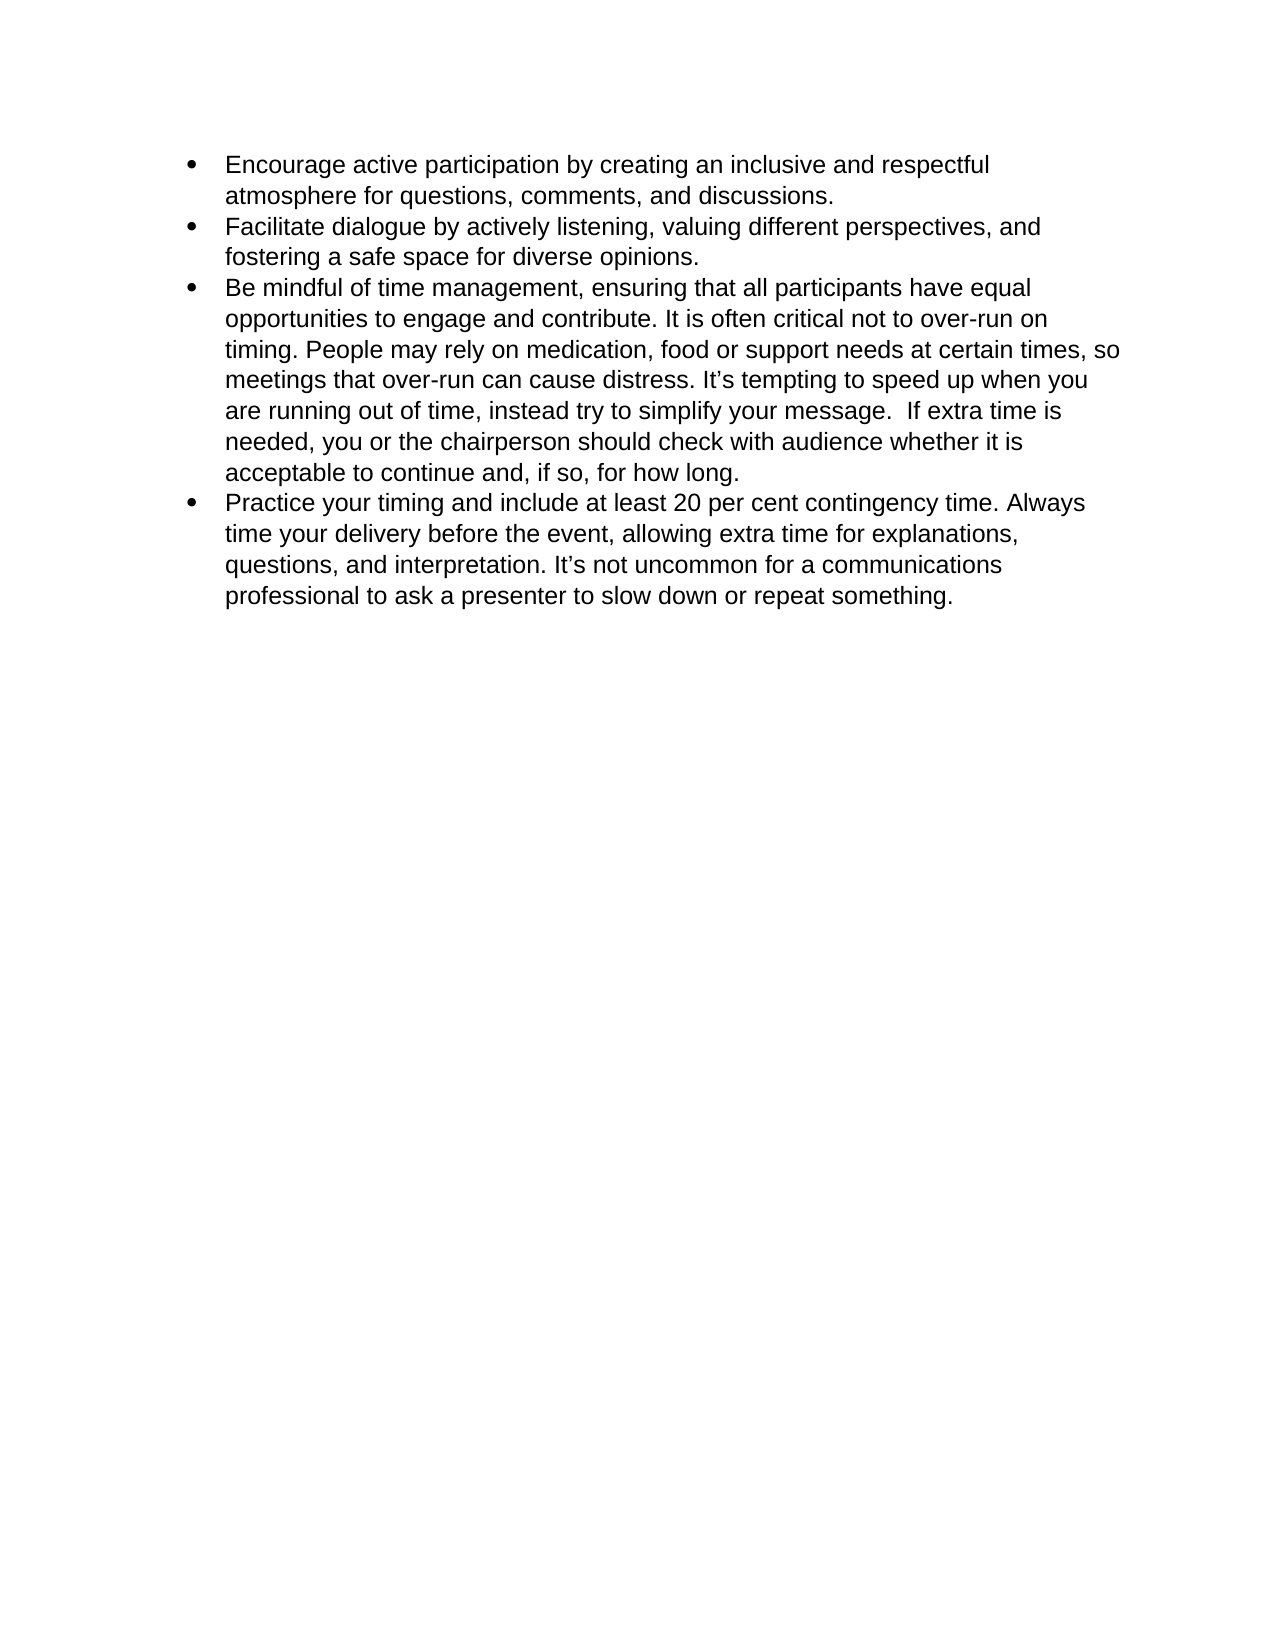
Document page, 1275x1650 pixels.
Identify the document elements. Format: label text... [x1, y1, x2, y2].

list Encourage active participation by creating an inclusive and respectful atmosphere for questions, comments, and discussions. [187, 150, 1125, 209]
list Practice your timing and include at least 20 per cent contingency time. Always time your delivery before the event, allowing extra time for explanations, questions, and interpretation. It’s not uncommon for a communications professional to ask a presenter to slow down or repeat something. [187, 488, 1125, 609]
list Be mindful of time management, ensuring that all participants have equal opportunities to engage and contribute. It is often critical not to over-run on timing. People may rely on medication, food or support needs at certain times, so meetings that over-run can cause distress. It’s tempting to speed up when you are running out of time, instead try to simplify your message. If extra time is needed, you or the chairperson should check with audience whether it is acceptable to continue and, if so, for how long. [187, 273, 1125, 486]
list Facilitate dialogue by actively listening, valuing different perspectives, and fostering a safe space for diverse opinions. [187, 212, 1125, 271]
